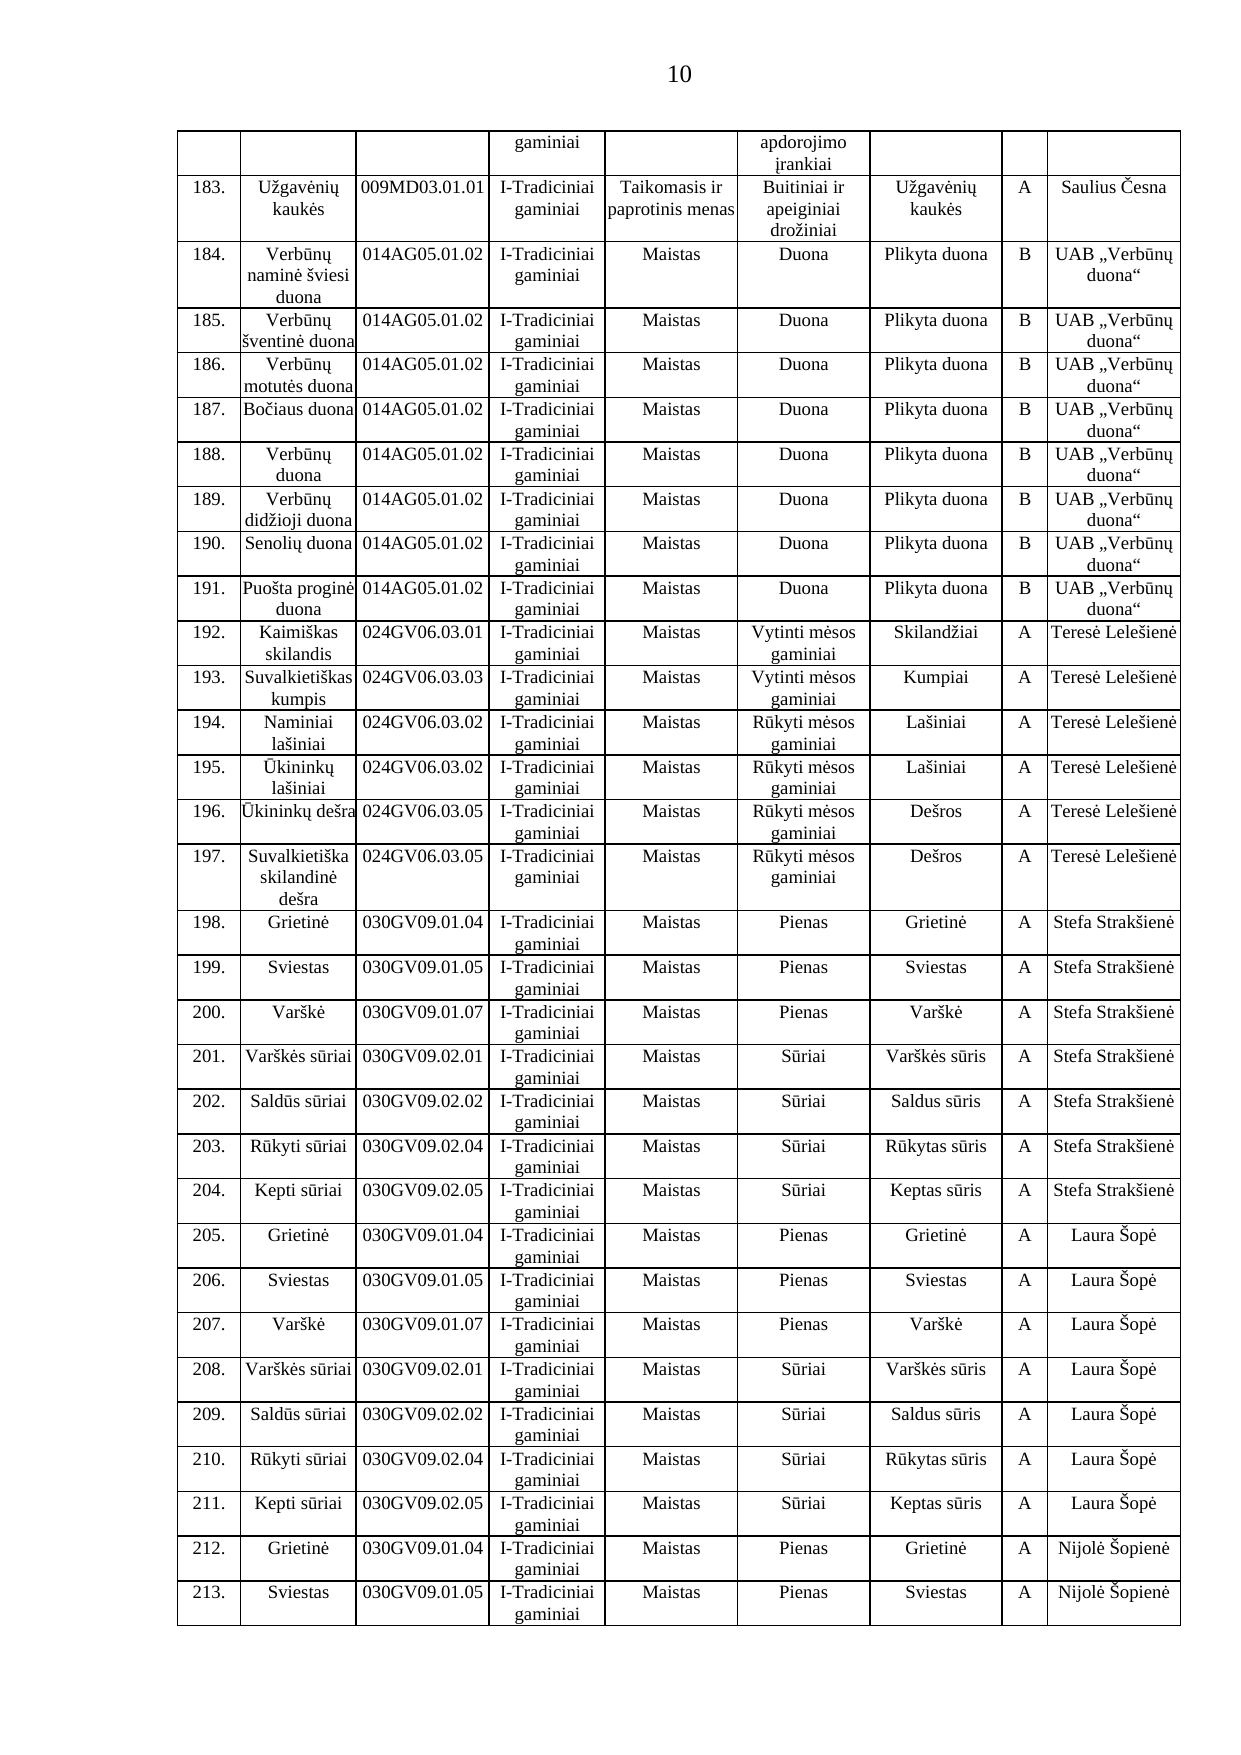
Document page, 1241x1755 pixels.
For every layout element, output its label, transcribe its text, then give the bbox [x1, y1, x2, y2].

table_cell I-Tradiciniai gaminiai [490, 577, 604, 620]
table_cell Grietinė [241, 1537, 355, 1580]
table_cell Maistas [606, 666, 737, 709]
table_cell A [1003, 800, 1047, 843]
table_cell Sviestas [241, 956, 355, 999]
table_cell 189. [178, 487, 240, 531]
table_cell 191. [178, 577, 240, 620]
table_cell Saldus sūris [871, 1090, 1001, 1133]
table_cell Maistas [606, 756, 737, 799]
table_cell Teresė Lelešienė [1048, 666, 1180, 709]
table_cell I-Tradiciniai gaminiai [490, 756, 604, 799]
table_cell UAB „Verbūnų duona“ [1048, 443, 1180, 486]
table_cell Verbūnų naminė šviesi duona [241, 242, 355, 307]
table_cell Varškės sūriai [241, 1358, 355, 1401]
table_cell 030GV09.01.07 [357, 1001, 488, 1044]
table_cell Rūkyti mėsos gaminiai [738, 800, 869, 843]
table_cell [178, 132, 240, 174]
table_cell A [1003, 1447, 1047, 1491]
table_cell Varškės sūris [871, 1045, 1001, 1088]
table_cell 014AG05.01.02 [357, 353, 488, 396]
table_cell Duona [738, 242, 869, 307]
table_cell I-Tradiciniai gaminiai [490, 487, 604, 531]
table_cell Vytinti mėsos gaminiai [738, 666, 869, 709]
table_cell Kumpiai [871, 666, 1001, 709]
table_cell A [1003, 1537, 1047, 1580]
table_cell Užgavėnių kaukės [241, 176, 355, 241]
table_cell Sūriai [738, 1403, 869, 1446]
table_cell 024GV06.03.05 [357, 800, 488, 843]
table_cell Grietinė [241, 1224, 355, 1267]
table_cell Verbūnų šventinė duona [241, 309, 355, 352]
table_cell Grietinė [871, 1537, 1001, 1580]
table_cell Grietinė [241, 911, 355, 954]
table_cell B [1003, 487, 1047, 531]
table_cell I-Tradiciniai gaminiai [490, 1537, 604, 1580]
table_cell Maistas [606, 1090, 737, 1133]
table_cell 024GV06.03.01 [357, 622, 488, 664]
table_cell Puošta proginė duona [241, 577, 355, 620]
table_cell I-Tradiciniai gaminiai [490, 1224, 604, 1267]
table_cell A [1003, 1269, 1047, 1312]
table_cell B [1003, 577, 1047, 620]
table_cell A [1003, 956, 1047, 999]
table_cell [1003, 132, 1047, 174]
table_cell I-Tradiciniai gaminiai [490, 1403, 604, 1446]
table_cell 030GV09.01.04 [357, 911, 488, 954]
table_cell I-Tradiciniai gaminiai [490, 800, 604, 843]
table_cell A [1003, 1358, 1047, 1401]
table_cell Verbūnų didžioji duona [241, 487, 355, 531]
table_cell Pienas [738, 911, 869, 954]
table_cell Suvalkietiškas kumpis [241, 666, 355, 709]
table_cell B [1003, 242, 1047, 307]
table_cell Dešros [871, 800, 1001, 843]
table_cell Pienas [738, 1001, 869, 1044]
table_cell Varškė [871, 1001, 1001, 1044]
table_cell I-Tradiciniai gaminiai [490, 1358, 604, 1401]
table_cell 030GV09.01.05 [357, 956, 488, 999]
table_cell 211. [178, 1492, 240, 1535]
table_cell Maistas [606, 353, 737, 396]
table_cell Maistas [606, 845, 737, 909]
table_cell UAB „Verbūnų duona“ [1048, 577, 1180, 620]
table_cell UAB „Verbūnų duona“ [1048, 353, 1180, 396]
table_cell Maistas [606, 1135, 737, 1178]
table_cell A [1003, 1224, 1047, 1267]
table_cell 195. [178, 756, 240, 799]
table_cell I-Tradiciniai gaminiai [490, 242, 604, 307]
table_cell 014AG05.01.02 [357, 577, 488, 620]
table_cell 210. [178, 1447, 240, 1491]
table_cell Sviestas [871, 1582, 1001, 1624]
table_cell Pienas [738, 956, 869, 999]
table_cell [871, 132, 1001, 174]
table_cell 030GV09.01.04 [357, 1224, 488, 1267]
table_cell Teresė Lelešienė [1048, 800, 1180, 843]
table_cell Stefa Strakšienė [1048, 911, 1180, 954]
table_cell I-Tradiciniai gaminiai [490, 845, 604, 909]
table_cell 198. [178, 911, 240, 954]
table_cell Nijolė Šopienė [1048, 1537, 1180, 1580]
table_cell I-Tradiciniai gaminiai [490, 309, 604, 352]
table_cell Sūriai [738, 1358, 869, 1401]
table_cell 200. [178, 1001, 240, 1044]
table_cell Laura Šopė [1048, 1358, 1180, 1401]
table_cell Maistas [606, 1179, 737, 1222]
table_cell Teresė Lelešienė [1048, 756, 1180, 799]
table_cell Keptas sūris [871, 1492, 1001, 1535]
table_cell Duona [738, 353, 869, 396]
table_cell 192. [178, 622, 240, 664]
table_cell Duona [738, 487, 869, 531]
table_cell I-Tradiciniai gaminiai [490, 1001, 604, 1044]
table_cell A [1003, 666, 1047, 709]
table_cell 030GV09.02.05 [357, 1179, 488, 1222]
table_cell UAB „Verbūnų duona“ [1048, 309, 1180, 352]
table_cell I-Tradiciniai gaminiai [490, 1090, 604, 1133]
table_cell 190. [178, 532, 240, 575]
table_cell Dešros [871, 845, 1001, 909]
table_cell A [1003, 1492, 1047, 1535]
table_cell Sviestas [241, 1269, 355, 1312]
table_cell I-Tradiciniai gaminiai [490, 911, 604, 954]
table_cell Suvalkietiška skilandinė dešra [241, 845, 355, 909]
table_cell 184. [178, 242, 240, 307]
table_cell Stefa Strakšienė [1048, 1090, 1180, 1133]
table_cell 014AG05.01.02 [357, 309, 488, 352]
table_cell A [1003, 1090, 1047, 1133]
table_cell 188. [178, 443, 240, 486]
table_cell Taikomasis ir paprotinis menas [606, 176, 737, 241]
table_cell A [1003, 622, 1047, 664]
table_cell 030GV09.01.04 [357, 1537, 488, 1580]
table_cell Maistas [606, 1269, 737, 1312]
table_cell 030GV09.01.05 [357, 1582, 488, 1624]
table_cell A [1003, 1582, 1047, 1624]
table_cell Vytinti mėsos gaminiai [738, 622, 869, 664]
table_cell Maistas [606, 911, 737, 954]
table_cell Maistas [606, 1582, 737, 1624]
table_cell Stefa Strakšienė [1048, 1001, 1180, 1044]
table_cell Maistas [606, 1403, 737, 1446]
table_cell Grietinė [871, 911, 1001, 954]
table_cell A [1003, 711, 1047, 754]
table_cell 186. [178, 353, 240, 396]
table_cell A [1003, 1403, 1047, 1446]
table_cell A [1003, 756, 1047, 799]
table_cell Kepti sūriai [241, 1179, 355, 1222]
table_cell Rūkytas sūris [871, 1447, 1001, 1491]
table_cell A [1003, 176, 1047, 241]
table_cell Sūriai [738, 1090, 869, 1133]
table_cell 212. [178, 1537, 240, 1580]
table_cell A [1003, 1045, 1047, 1088]
table_cell I-Tradiciniai gaminiai [490, 1447, 604, 1491]
table_cell I-Tradiciniai gaminiai [490, 622, 604, 664]
table_cell Užgavėnių kaukės [871, 176, 1001, 241]
table_cell Pienas [738, 1224, 869, 1267]
table_cell 187. [178, 398, 240, 441]
table_cell 206. [178, 1269, 240, 1312]
table_cell Maistas [606, 622, 737, 664]
table_cell 209. [178, 1403, 240, 1446]
table_cell I-Tradiciniai gaminiai [490, 353, 604, 396]
table_cell 204. [178, 1179, 240, 1222]
table_cell Varškė [241, 1001, 355, 1044]
table_cell Saldus sūris [871, 1403, 1001, 1446]
table_cell A [1003, 911, 1047, 954]
table_cell Rūkytas sūris [871, 1135, 1001, 1178]
table_cell Lašiniai [871, 711, 1001, 754]
table_cell B [1003, 443, 1047, 486]
table_cell 208. [178, 1358, 240, 1401]
table_cell 030GV09.01.07 [357, 1313, 488, 1356]
table_cell Keptas sūris [871, 1179, 1001, 1222]
table_cell Teresė Lelešienė [1048, 711, 1180, 754]
table_cell Senolių duona [241, 532, 355, 575]
table_cell Sūriai [738, 1135, 869, 1178]
table_cell Stefa Strakšienė [1048, 1135, 1180, 1178]
table_cell 030GV09.02.02 [357, 1403, 488, 1446]
table_cell B [1003, 398, 1047, 441]
table_cell A [1003, 1001, 1047, 1044]
table_cell I-Tradiciniai gaminiai [490, 1179, 604, 1222]
table_cell I-Tradiciniai gaminiai [490, 666, 604, 709]
table_cell gaminiai [490, 132, 604, 174]
table_cell Skilandžiai [871, 622, 1001, 664]
table_cell 014AG05.01.02 [357, 242, 488, 307]
table_cell 213. [178, 1582, 240, 1624]
table_cell Buitiniai ir apeiginiai drožiniai [738, 176, 869, 241]
table_cell Maistas [606, 800, 737, 843]
table_cell Laura Šopė [1048, 1313, 1180, 1356]
table_cell A [1003, 1135, 1047, 1178]
table_cell Teresė Lelešienė [1048, 622, 1180, 664]
table_cell Nijolė Šopienė [1048, 1582, 1180, 1624]
table_cell [606, 132, 737, 174]
table_cell 024GV06.03.02 [357, 711, 488, 754]
table_cell Laura Šopė [1048, 1224, 1180, 1267]
table_cell Bočiaus duona [241, 398, 355, 441]
table_cell UAB „Verbūnų duona“ [1048, 532, 1180, 575]
table_cell A [1003, 1313, 1047, 1356]
table_cell Maistas [606, 398, 737, 441]
table_cell Kepti sūriai [241, 1492, 355, 1535]
table_cell Ūkininkų lašiniai [241, 756, 355, 799]
table_cell Verbūnų duona [241, 443, 355, 486]
table_cell 207. [178, 1313, 240, 1356]
table_cell Stefa Strakšienė [1048, 1045, 1180, 1088]
table_cell Maistas [606, 1358, 737, 1401]
table_cell Pienas [738, 1313, 869, 1356]
table_cell 030GV09.02.01 [357, 1045, 488, 1088]
table_cell UAB „Verbūnų duona“ [1048, 487, 1180, 531]
table_cell 030GV09.01.05 [357, 1269, 488, 1312]
table_cell Laura Šopė [1048, 1492, 1180, 1535]
table_cell Sviestas [241, 1582, 355, 1624]
table_cell I-Tradiciniai gaminiai [490, 711, 604, 754]
table_cell Rūkyti sūriai [241, 1135, 355, 1178]
table_cell Laura Šopė [1048, 1269, 1180, 1312]
table_cell Duona [738, 532, 869, 575]
table_cell Sūriai [738, 1045, 869, 1088]
table_cell Duona [738, 309, 869, 352]
table_cell 185. [178, 309, 240, 352]
table_cell Maistas [606, 711, 737, 754]
table_cell 030GV09.02.04 [357, 1447, 488, 1491]
table_cell UAB „Verbūnų duona“ [1048, 242, 1180, 307]
table_cell 202. [178, 1090, 240, 1133]
table_cell Maistas [606, 443, 737, 486]
table_cell A [1003, 845, 1047, 909]
table_cell 196. [178, 800, 240, 843]
table_cell Maistas [606, 532, 737, 575]
table_cell I-Tradiciniai gaminiai [490, 532, 604, 575]
table_cell I-Tradiciniai gaminiai [490, 1582, 604, 1624]
table_cell A [1003, 1179, 1047, 1222]
table_cell Rūkyti mėsos gaminiai [738, 756, 869, 799]
table_cell 009MD03.01.01 [357, 176, 488, 241]
table_cell I-Tradiciniai gaminiai [490, 1313, 604, 1356]
table_cell I-Tradiciniai gaminiai [490, 176, 604, 241]
table_cell 024GV06.03.02 [357, 756, 488, 799]
table_cell Plikyta duona [871, 242, 1001, 307]
table_cell Sviestas [871, 956, 1001, 999]
table_cell Varškė [241, 1313, 355, 1356]
table_cell Maistas [606, 487, 737, 531]
table_cell Naminiai lašiniai [241, 711, 355, 754]
table_cell Maistas [606, 1313, 737, 1356]
table_cell 014AG05.01.02 [357, 487, 488, 531]
table_cell [1048, 132, 1180, 174]
table_cell I-Tradiciniai gaminiai [490, 443, 604, 486]
table_cell Pienas [738, 1582, 869, 1624]
table_cell Kaimiškas skilandis [241, 622, 355, 664]
table_cell Rūkyti mėsos gaminiai [738, 845, 869, 909]
table_cell I-Tradiciniai gaminiai [490, 398, 604, 441]
table_cell Ūkininkų dešra [241, 800, 355, 843]
table_cell 030GV09.02.01 [357, 1358, 488, 1401]
table_cell 024GV06.03.03 [357, 666, 488, 709]
table_cell Saldūs sūriai [241, 1403, 355, 1446]
table_cell Teresė Lelešienė [1048, 845, 1180, 909]
table_cell Saldūs sūriai [241, 1090, 355, 1133]
table_cell Laura Šopė [1048, 1403, 1180, 1446]
table_cell 014AG05.01.02 [357, 443, 488, 486]
table_cell I-Tradiciniai gaminiai [490, 1135, 604, 1178]
table_cell I-Tradiciniai gaminiai [490, 1492, 604, 1535]
table_cell Lašiniai [871, 756, 1001, 799]
table_cell Laura Šopė [1048, 1447, 1180, 1491]
table_cell B [1003, 309, 1047, 352]
table_cell Maistas [606, 1001, 737, 1044]
table_cell 197. [178, 845, 240, 909]
table_cell Plikyta duona [871, 532, 1001, 575]
table_cell Sūriai [738, 1447, 869, 1491]
table_cell Varškės sūriai [241, 1045, 355, 1088]
table_cell Varškės sūris [871, 1358, 1001, 1401]
table_cell Saulius Česna [1048, 176, 1180, 241]
table_cell Duona [738, 398, 869, 441]
table_cell Pienas [738, 1537, 869, 1580]
table_cell I-Tradiciniai gaminiai [490, 956, 604, 999]
table_cell Plikyta duona [871, 577, 1001, 620]
table_cell 193. [178, 666, 240, 709]
table_cell 024GV06.03.05 [357, 845, 488, 909]
table_cell Plikyta duona [871, 398, 1001, 441]
table_cell Duona [738, 443, 869, 486]
table_cell apdorojimo įrankiai [738, 132, 869, 174]
table_cell 014AG05.01.02 [357, 532, 488, 575]
table_cell UAB „Verbūnų duona“ [1048, 398, 1180, 441]
table_cell 183. [178, 176, 240, 241]
table_cell 199. [178, 956, 240, 999]
table_cell Plikyta duona [871, 443, 1001, 486]
table_cell 030GV09.02.04 [357, 1135, 488, 1178]
table_cell Grietinė [871, 1224, 1001, 1267]
table_cell Stefa Strakšienė [1048, 1179, 1180, 1222]
table_cell Maistas [606, 1045, 737, 1088]
table_cell Sūriai [738, 1179, 869, 1222]
table_cell Sūriai [738, 1492, 869, 1535]
table_cell 194. [178, 711, 240, 754]
table_cell 030GV09.02.02 [357, 1090, 488, 1133]
table_cell Plikyta duona [871, 353, 1001, 396]
table_cell Maistas [606, 956, 737, 999]
table_cell Plikyta duona [871, 487, 1001, 531]
table_cell Rūkyti mėsos gaminiai [738, 711, 869, 754]
table_cell 205. [178, 1224, 240, 1267]
table_cell Maistas [606, 1537, 737, 1580]
table_cell B [1003, 532, 1047, 575]
table_cell Rūkyti sūriai [241, 1447, 355, 1491]
table_cell [357, 132, 488, 174]
table_cell I-Tradiciniai gaminiai [490, 1269, 604, 1312]
table_cell I-Tradiciniai gaminiai [490, 1045, 604, 1088]
table_cell 030GV09.02.05 [357, 1492, 488, 1535]
table_cell Maistas [606, 309, 737, 352]
table_cell 201. [178, 1045, 240, 1088]
table_cell Maistas [606, 242, 737, 307]
table_cell Verbūnų motutės duona [241, 353, 355, 396]
table_cell Varškė [871, 1313, 1001, 1356]
table_cell Stefa Strakšienė [1048, 956, 1180, 999]
table_cell 203. [178, 1135, 240, 1178]
table_cell Duona [738, 577, 869, 620]
table_cell Maistas [606, 1447, 737, 1491]
table_cell Sviestas [871, 1269, 1001, 1312]
table_cell Maistas [606, 1224, 737, 1267]
table_cell [241, 132, 355, 174]
table_cell Maistas [606, 1492, 737, 1535]
table_cell Maistas [606, 577, 737, 620]
table_cell 014AG05.01.02 [357, 398, 488, 441]
table_cell B [1003, 353, 1047, 396]
table_cell Pienas [738, 1269, 869, 1312]
table_cell Plikyta duona [871, 309, 1001, 352]
